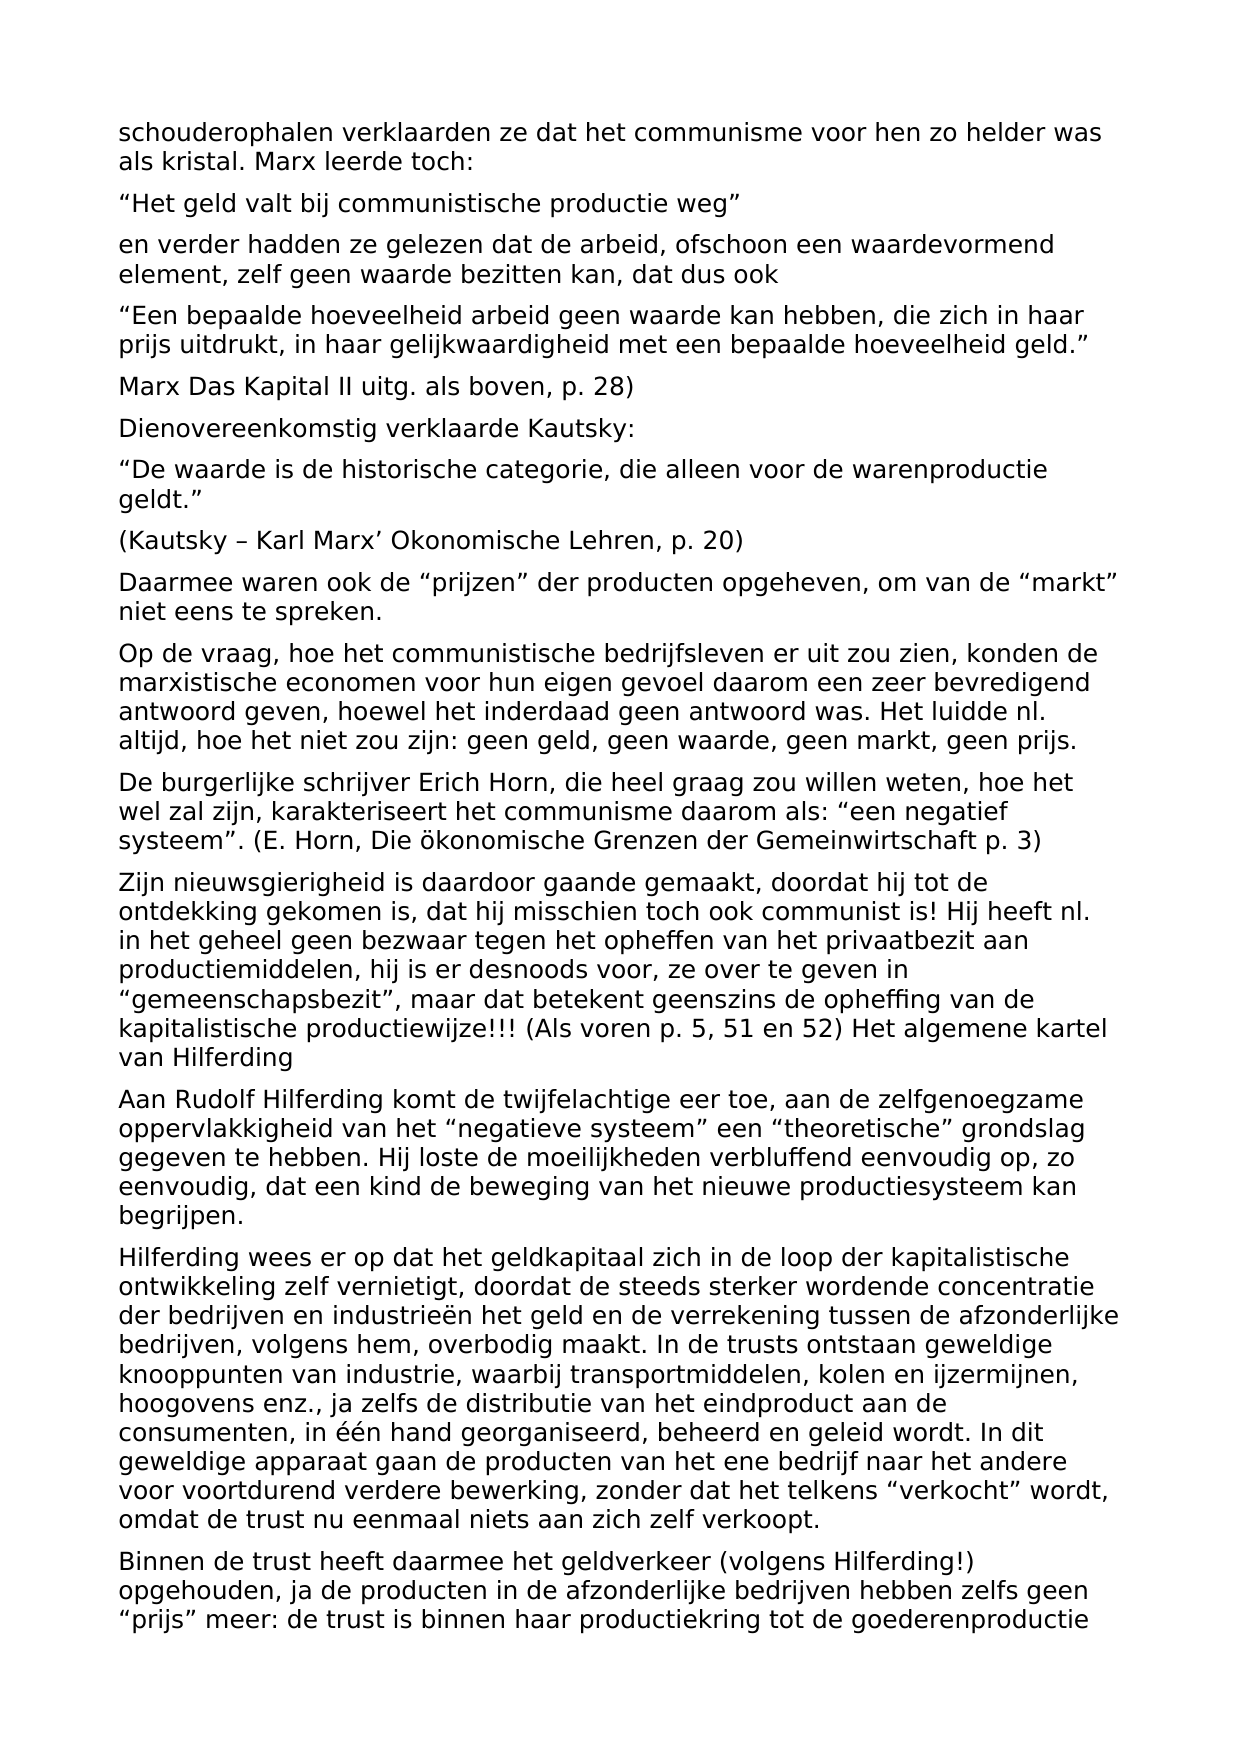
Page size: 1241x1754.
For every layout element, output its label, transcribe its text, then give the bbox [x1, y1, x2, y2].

text “Het geld valt bij communistische productie weg” [118, 189, 1122, 218]
text Aan Rudolf Hilferding komt de twijfelachtige eer toe, aan de zelfgenoegzame oppervlakkigheid van het “negatieve systeem” een “theoretische” grondslag gegeven te hebben. Hij loste de moeilijkheden verbluffend eenvoudig op, zo eenvoudig, dat een kind de beweging van het nieuwe productiesysteem kan begrijpen. [118, 1085, 1122, 1231]
text Dienovereenkomstig verklaarde Kautsky: [118, 414, 1122, 443]
text Op de vraag, hoe het communistische bedrijfsleven er uit zou zien, konden de marxistische economen voor hun eigen gevoel daarom een zeer bevredigend antwoord geven, hoewel het inderdaad geen antwoord was. Het luidde nl. altijd, hoe het niet zou zijn: geen geld, geen waarde, geen markt, geen prijs. [118, 639, 1122, 756]
text Zijn nieuwsgierigheid is daardoor gaande gemaakt, doordat hij tot de ontdekking gekomen is, dat hij misschien toch ook communist is! Hij heeft nl. in het geheel geen bezwaar tegen het opheffen van het privaatbezit aan productiemiddelen, hij is er desnoods voor, ze over te geven in “gemeenschapsbezit”, maar dat betekent geenszins de opheffing van de kapitalistische productiewijze!!! (Als voren p. 5, 51 en 52) Het algemene kartel van Hilferding [118, 868, 1122, 1072]
text (Kautsky – Karl Marx’ Okonomische Lehren, p. 20) [118, 526, 1122, 556]
text De burgerlijke schrijver Erich Horn, die heel graag zou willen weten, hoe het wel zal zijn, karakteriseert het communisme daarom als: “een negatief systeem”. (E. Horn, Die ökonomische Grenzen der Gemeinwirtschaft p. 3) [118, 768, 1122, 856]
text en verder hadden ze gelezen dat de arbeid, ofschoon een waardevormend element, zelf geen waarde bezitten kan, dat dus ook [118, 231, 1122, 289]
text “De waarde is de historische categorie, die alleen voor de warenproductie geldt.” [118, 456, 1122, 514]
text Binnen de trust heeft daarmee het geldverkeer (volgens Hilferding!) opgehouden, ja de producten in de afzonderlijke bedrijven hebben zelfs geen “prijs” meer: de trust is binnen haar productiekring tot de goederenproductie [118, 1547, 1122, 1635]
text Marx Das Kapital II uitg. als boven, p. 28) [118, 372, 1122, 401]
text schouderophalen verklaarden ze dat het communisme voor hen zo helder was als kristal. Marx leerde toch: [118, 118, 1122, 176]
text “Een bepaalde hoeveelheid arbeid geen waarde kan hebben, die zich in haar prijs uitdrukt, in haar gelijkwaardigheid met een bepaalde hoeveelheid geld.” [118, 301, 1122, 360]
text Hilferding wees er op dat het geldkapitaal zich in de loop der kapitalistische ontwikkeling zelf vernietigt, doordat de steeds sterker wordende concentratie der bedrijven en industrieën het geld en de verrekening tussen de afzonderlijke bedrijven, volgens hem, overbodig maakt. In de trusts ontstaan geweldige knooppunten van industrie, waarbij transportmiddelen, kolen en ijzermijnen, hoogovens enz., ja zelfs de distributie van het eindproduct aan de consumenten, in één hand georganiseerd, beheerd en geleid wordt. In dit geweldige apparaat gaan de producten van het ene bedrijf naar het andere voor voortdurend verdere bewerking, zonder dat het telkens “verkocht” wordt, omdat de trust nu eenmaal niets aan zich zelf verkoopt. [118, 1243, 1122, 1535]
text Daarmee waren ook de “prijzen” der producten opgeheven, om van de “markt” niet eens te spreken. [118, 568, 1122, 626]
